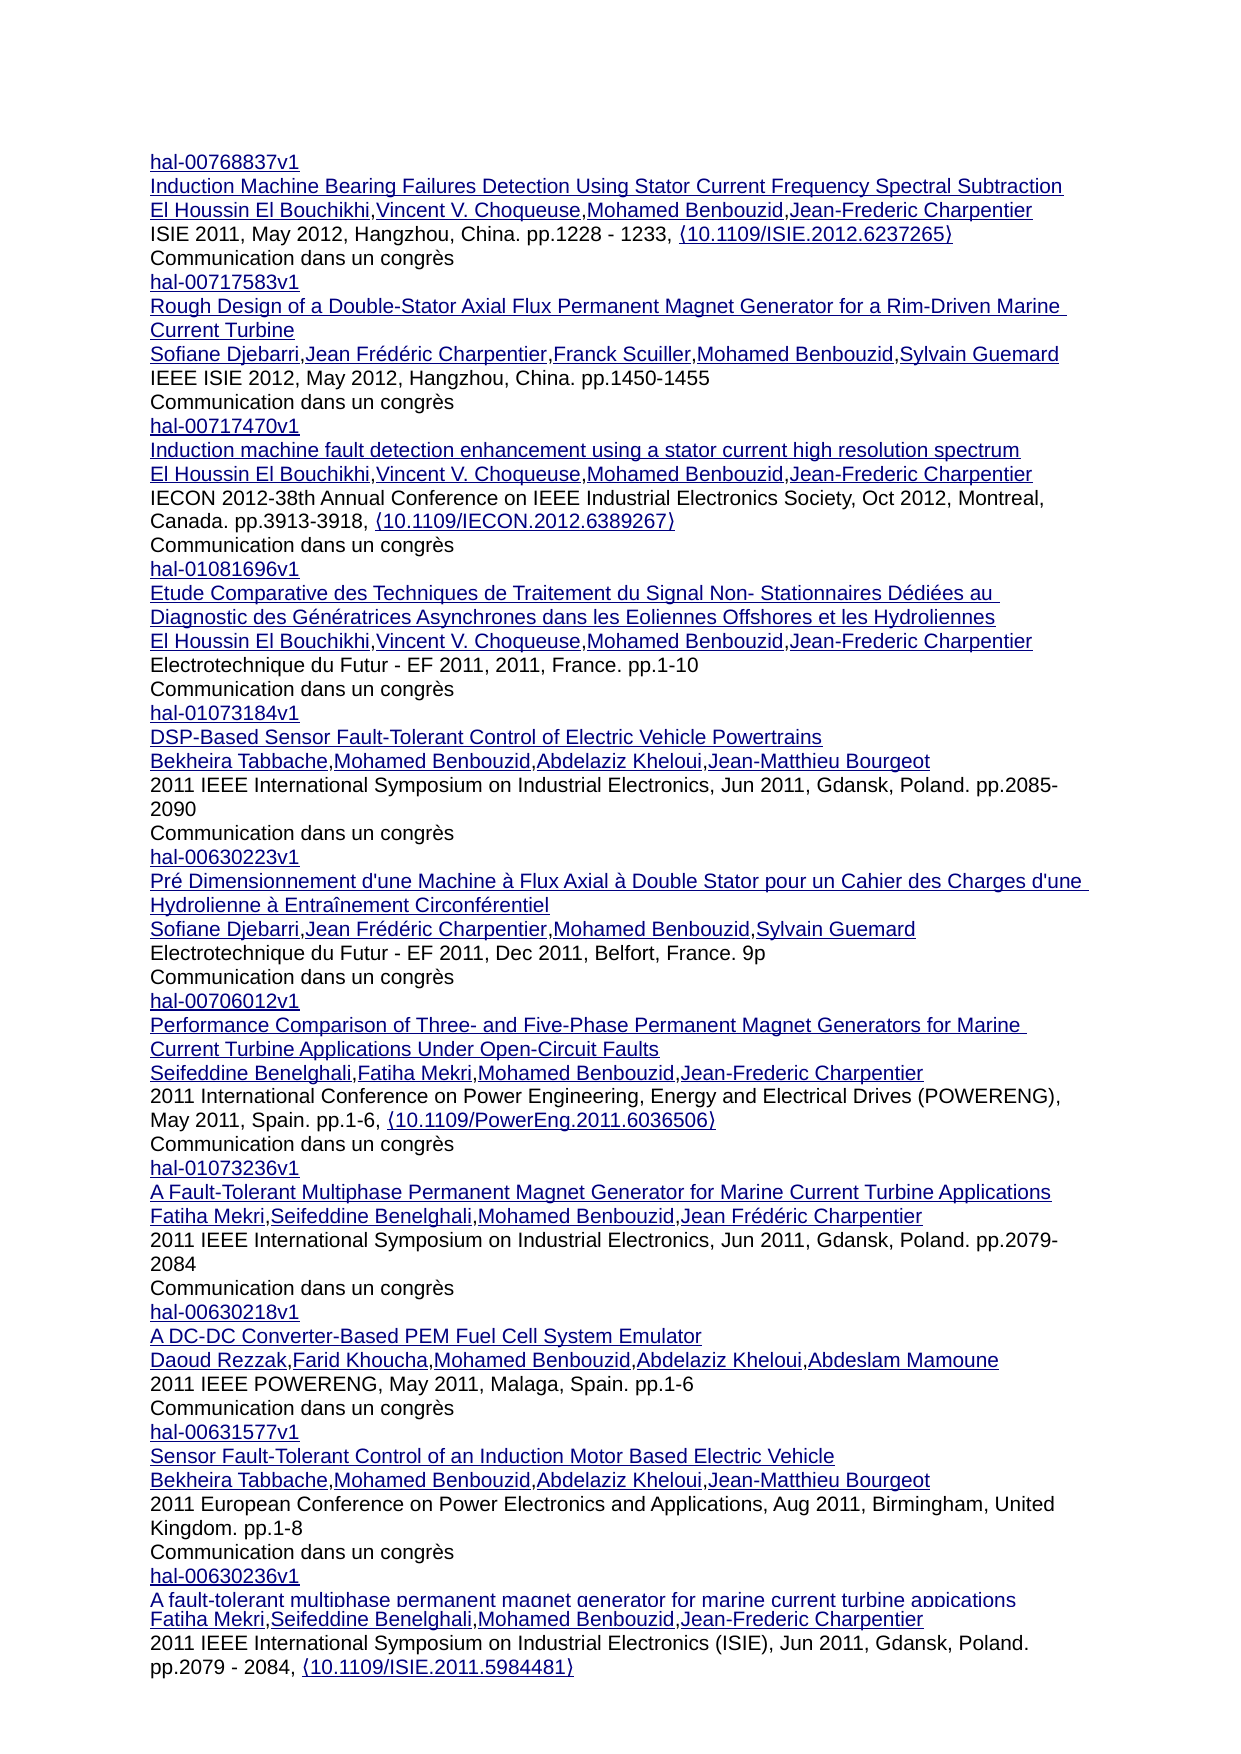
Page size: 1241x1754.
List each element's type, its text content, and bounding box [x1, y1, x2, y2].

table_cell Induction Machine Bearing Failures Detection Using Stator Current Frequency Spectral Subtraction El Houssin El Bouchikhi,Vincent V. Choqueuse,Mohamed Benbouzid,Jean-Frederic Charpentier ISIE 2011, May 2012, Hangzhou, China. pp.1228 - 1233, ⟨10.1109/ISIE.2012.6237265⟩ Communication dans un congrès hal-00717583v1 [150, 174, 1090, 294]
table_cell DSP-Based Sensor Fault-Tolerant Control of Electric Vehicle Powertrains Bekheira Tabbache,Mohamed Benbouzid,Abdelaziz Kheloui,Jean-Matthieu Bourgeot 2011 IEEE International Symposium on Industrial Electronics, Jun 2011, Gdansk, Poland. pp.2085-2090 Communication dans un congrès hal-00630223v1 [150, 725, 1090, 869]
table_cell hal-00768837v1 [150, 150, 1090, 174]
table_cell A fault-tolerant multiphase permanent magnet generator for marine current turbine appications Fatiha Mekri,Seifeddine Benelghali,Mohamed Benbouzid,Jean-Frederic Charpentier 2011 IEEE International Symposium on Industrial Electronics (ISIE), Jun 2011, Gdansk, Poland. pp.2079 - 2084, ⟨10.1109/ISIE.2011.5984481⟩ [150, 1588, 1090, 1679]
table_cell Induction machine fault detection enhancement using a stator current high resolution spectrum El Houssin El Bouchikhi,Vincent V. Choqueuse,Mohamed Benbouzid,Jean-Frederic Charpentier IECON 2012-38th Annual Conference on IEEE Industrial Electronics Society, Oct 2012, Montreal, Canada. pp.3913-3918, ⟨10.1109/IECON.2012.6389267⟩ Communication dans un congrès hal-01081696v1 [150, 438, 1090, 581]
table_cell Rough Design of a Double-Stator Axial Flux Permanent Magnet Generator for a Rim-Driven Marine Current Turbine Sofiane Djebarri,Jean Frédéric Charpentier,Franck Scuiller,Mohamed Benbouzid,Sylvain Guemard IEEE ISIE 2012, May 2012, Hangzhou, China. pp.1450-1455 Communication dans un congrès hal-00717470v1 [150, 294, 1090, 437]
table_cell Etude Comparative des Techniques de Traitement du Signal Non- Stationnaires Dédiées au Diagnostic des Génératrices Asynchrones dans les Eoliennes Offshores et les Hydroliennes El Houssin El Bouchikhi,Vincent V. Choqueuse,Mohamed Benbouzid,Jean-Frederic Charpentier Electrotechnique du Futur - EF 2011, 2011, France. pp.1-10 Communication dans un congrès hal-01073184v1 [150, 581, 1090, 725]
table_cell A Fault-Tolerant Multiphase Permanent Magnet Generator for Marine Current Turbine Applications Fatiha Mekri,Seifeddine Benelghali,Mohamed Benbouzid,Jean Frédéric Charpentier 2011 IEEE International Symposium on Industrial Electronics, Jun 2011, Gdansk, Poland. pp.2079-2084 Communication dans un congrès hal-00630218v1 [150, 1180, 1090, 1324]
table_cell A DC-DC Converter-Based PEM Fuel Cell System Emulator Daoud Rezzak,Farid Khoucha,Mohamed Benbouzid,Abdelaziz Kheloui,Abdeslam Mamoune 2011 IEEE POWERENG, May 2011, Malaga, Spain. pp.1-6 Communication dans un congrès hal-00631577v1 [150, 1324, 1090, 1444]
table_cell Performance Comparison of Three- and Five-Phase Permanent Magnet Generators for Marine Current Turbine Applications Under Open-Circuit Faults Seifeddine Benelghali,Fatiha Mekri,Mohamed Benbouzid,Jean-Frederic Charpentier 2011 International Conference on Power Engineering, Energy and Electrical Drives (POWERENG), May 2011, Spain. pp.1-6, ⟨10.1109/PowerEng.2011.6036506⟩ Communication dans un congrès hal-01073236v1 [150, 1013, 1090, 1180]
table_cell Sensor Fault-Tolerant Control of an Induction Motor Based Electric Vehicle Bekheira Tabbache,Mohamed Benbouzid,Abdelaziz Kheloui,Jean-Matthieu Bourgeot 2011 European Conference on Power Electronics and Applications, Aug 2011, Birmingham, United Kingdom. pp.1-8 Communication dans un congrès hal-00630236v1 [150, 1444, 1090, 1587]
table_cell Pré Dimensionnement d'une Machine à Flux Axial à Double Stator pour un Cahier des Charges d'une Hydrolienne à Entraînement Circonférentiel Sofiane Djebarri,Jean Frédéric Charpentier,Mohamed Benbouzid,Sylvain Guemard Electrotechnique du Futur - EF 2011, Dec 2011, Belfort, France. 9p Communication dans un congrès hal-00706012v1 [150, 869, 1090, 1012]
